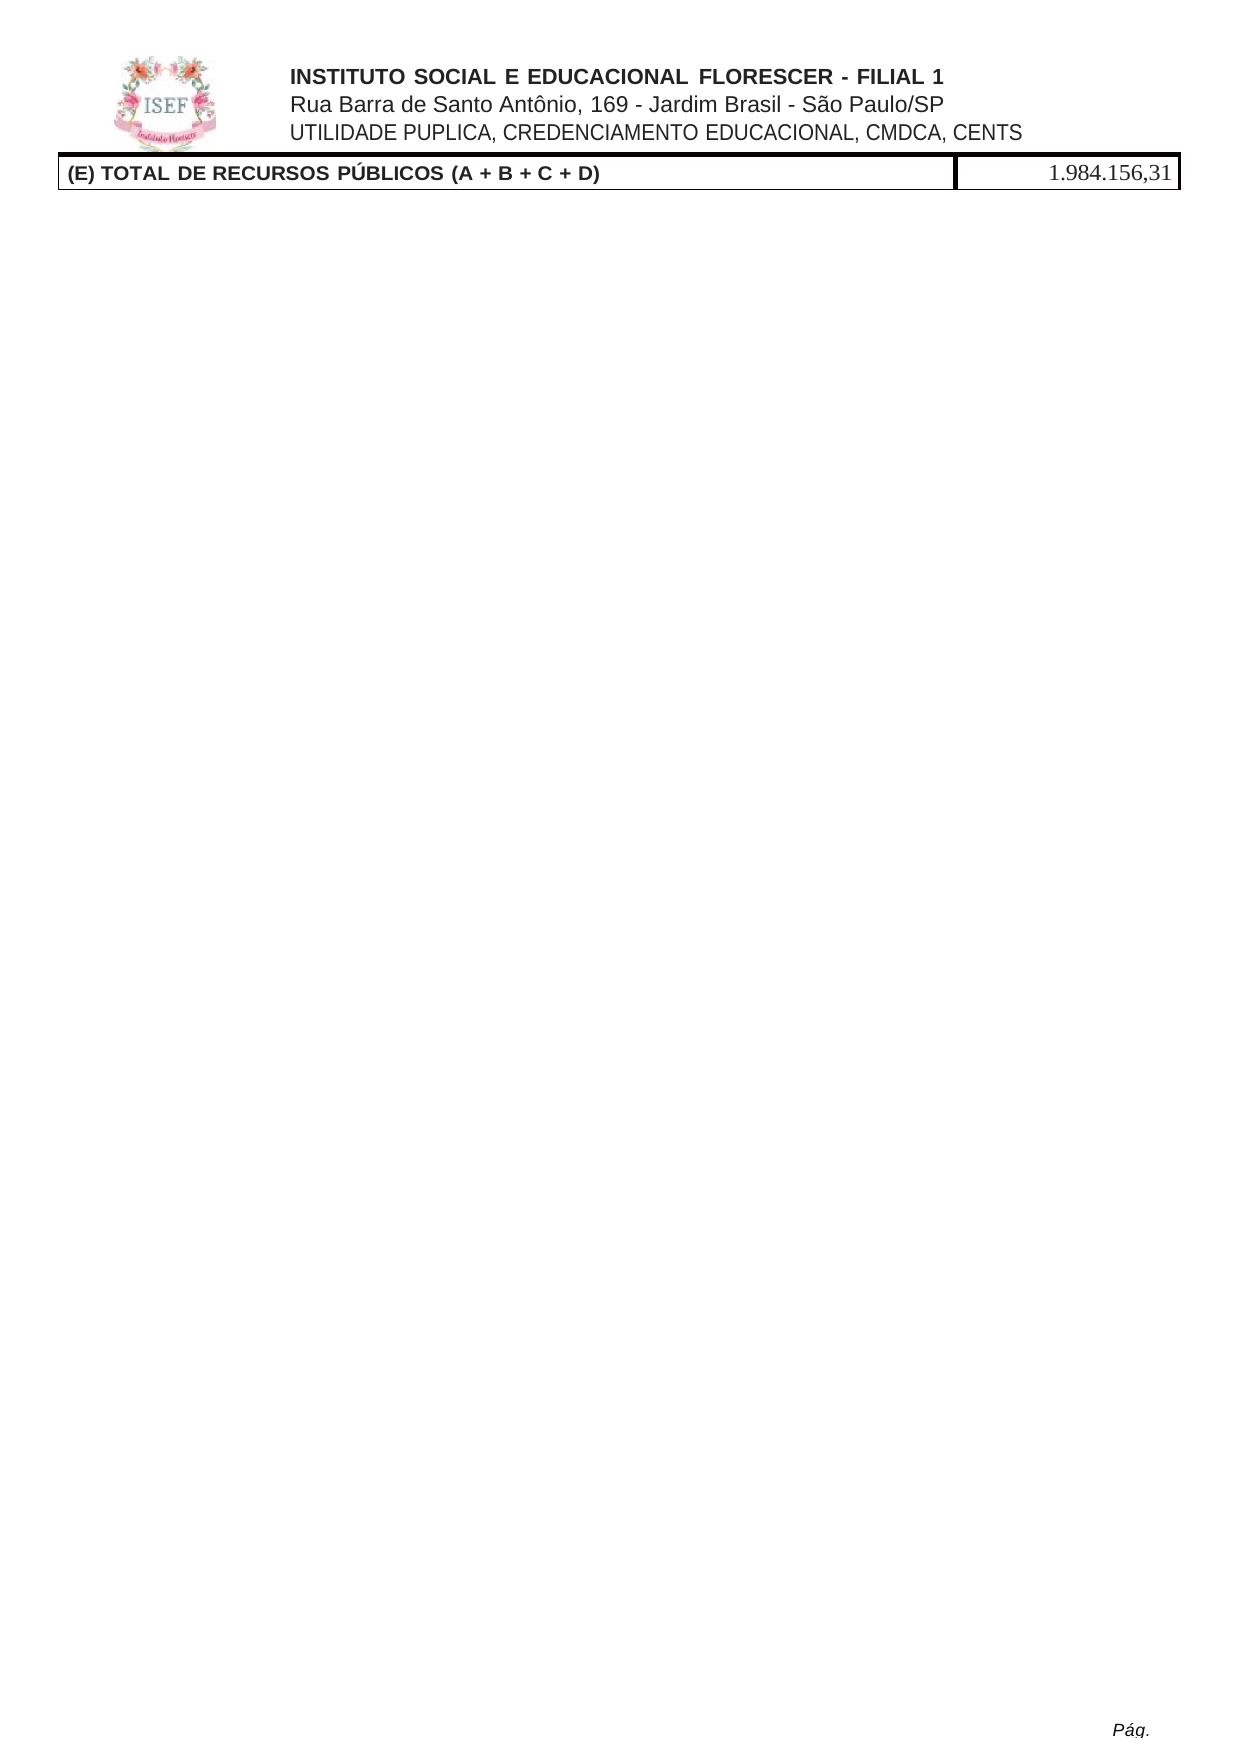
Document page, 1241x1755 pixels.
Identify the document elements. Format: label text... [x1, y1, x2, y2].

table_cell 1.984.156,31 [958, 157, 1178, 189]
table_cell (E) TOTAL DE RECURSOS PÚBLICOS (A + B + C + D) [59, 157, 953, 189]
